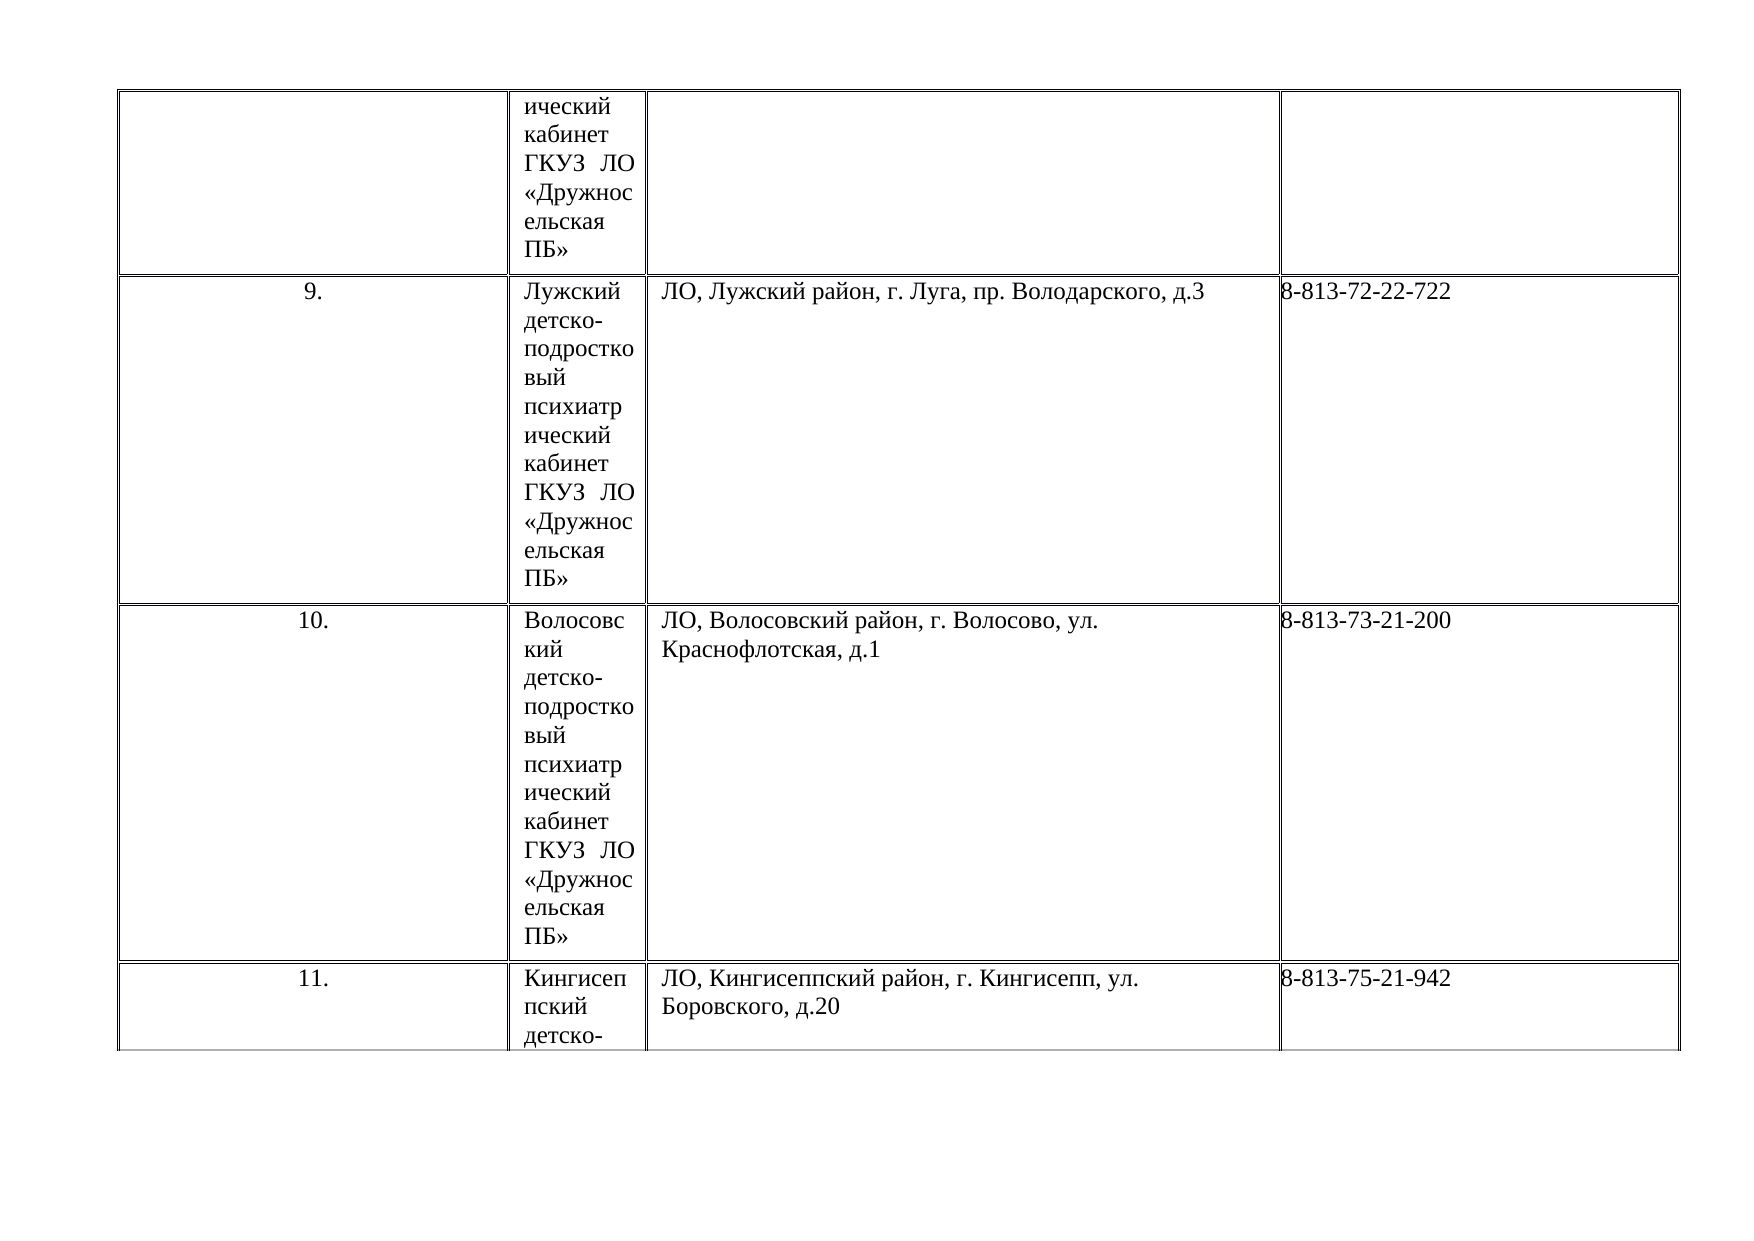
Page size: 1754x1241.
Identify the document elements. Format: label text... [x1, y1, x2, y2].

table_cell ЛО, Волосовский район, г. Волосово, ул. Краснофлотская, д.1 [648, 606, 1279, 960]
table_cell [120, 92, 507, 274]
table_cell [1282, 92, 1678, 274]
table_cell ический кабинет ГКУЗ ЛО «Дружносельская ПБ» [510, 92, 645, 274]
table_cell Лужский детско-подростковый психиатрический кабинет ГКУЗ ЛО «Дружносельская ПБ» [510, 277, 645, 603]
table_cell 8-813-73-21-200 [1282, 606, 1678, 960]
table_cell 8-813-72-22-722 [1282, 277, 1678, 603]
table_cell 8-813-75-21-942 [1282, 964, 1678, 1049]
table_cell ЛО, Кингисеппский район, г. Кингисепп, ул. Боровского, д.20 [648, 964, 1279, 1049]
table_cell 10. [120, 606, 507, 960]
table_cell 9. [120, 277, 507, 603]
table_cell Кингисеппский детско- [510, 964, 645, 1049]
table_cell ЛО, Лужский район, г. Луга, пр. Володарского, д.3 [648, 277, 1279, 603]
table_cell Волосовский детско-подростковый психиатрический кабинет ГКУЗ ЛО «Дружносельская ПБ» [510, 606, 645, 960]
table_cell 11. [120, 964, 507, 1049]
table_cell [648, 92, 1279, 274]
